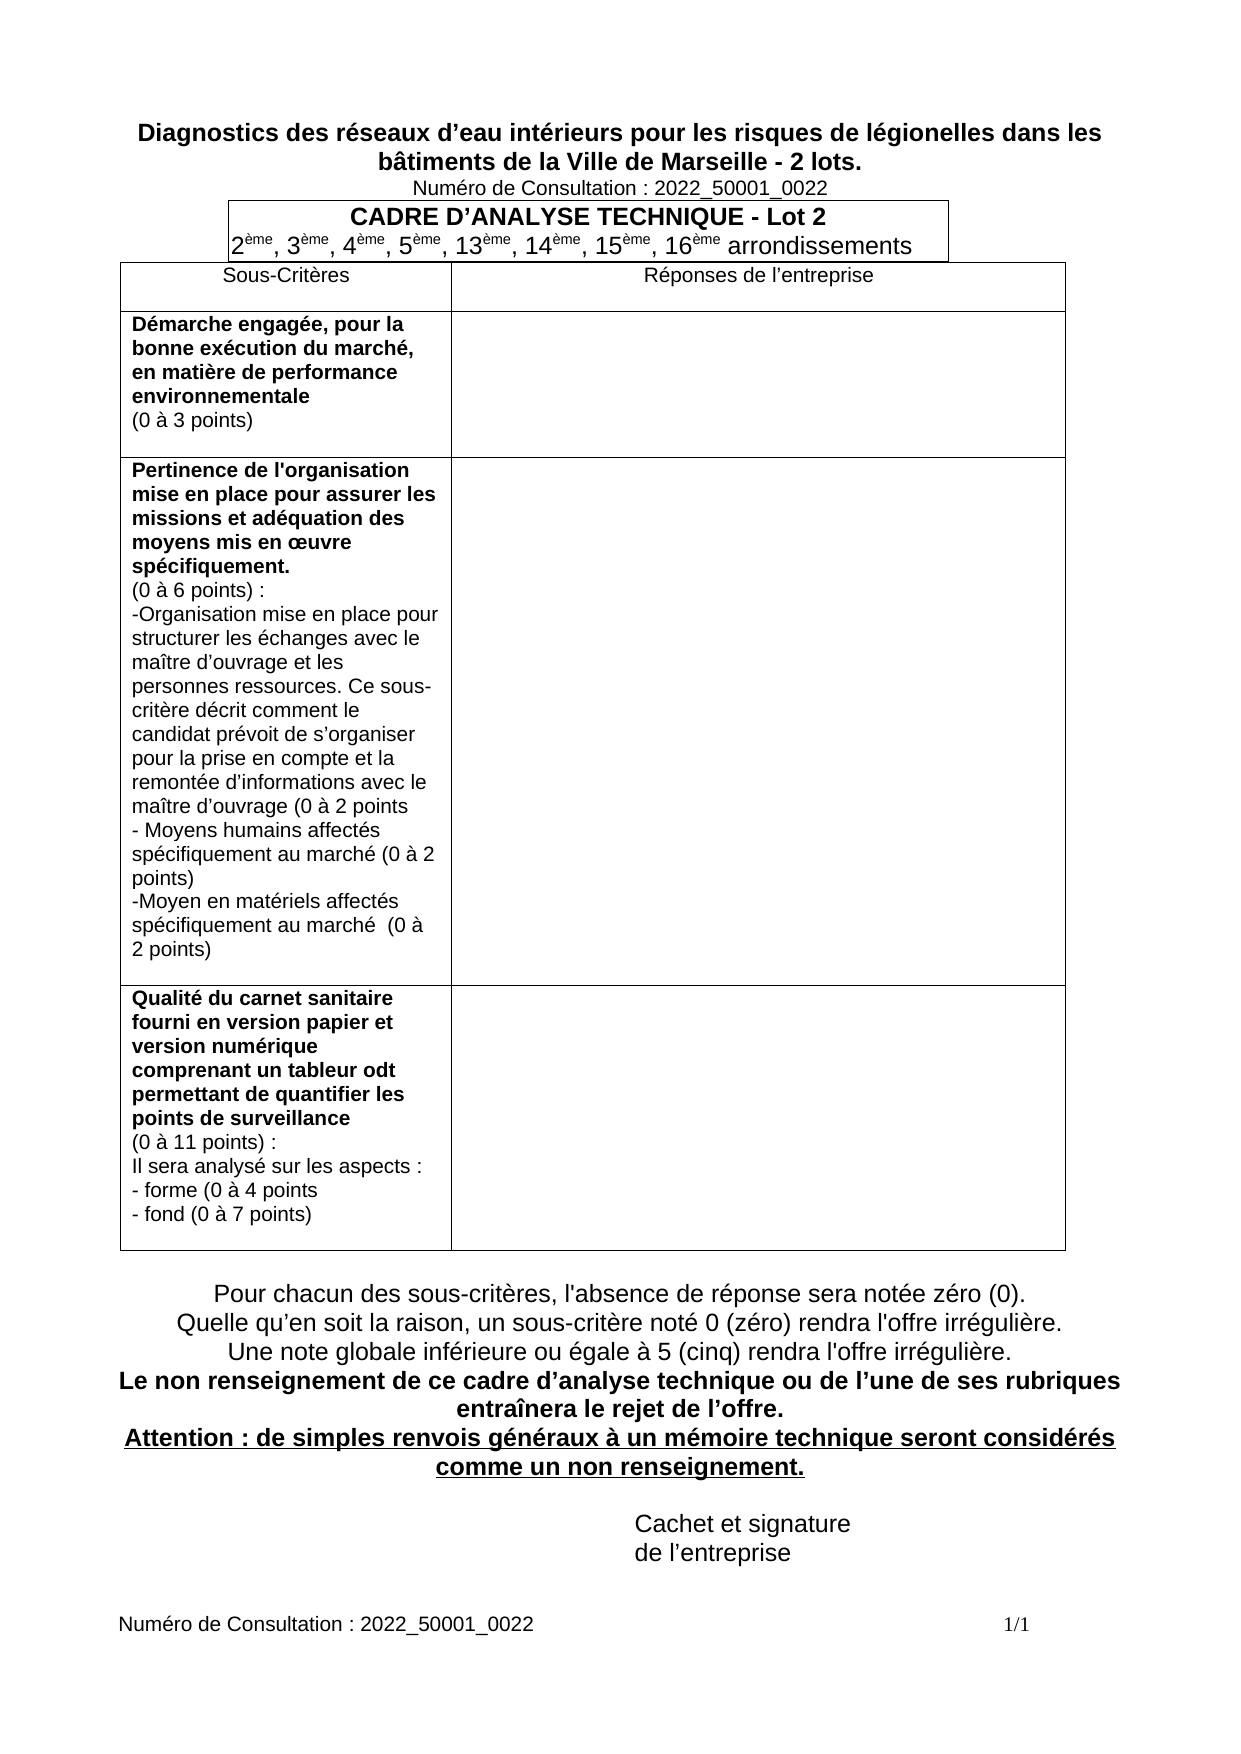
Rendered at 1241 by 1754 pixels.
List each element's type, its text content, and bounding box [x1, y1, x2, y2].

table_cell Qualité du carnet sanitaire fourni en version papier et version numérique comprenant un tableur odt permettant de quantifier les points de surveillance (0 à 11 points) : Il sera analysé sur les aspects : - forme (0 à 4 points - fond (0 à 7 points) [121, 986, 451, 1250]
text Cachet et signature [118, 1509, 1122, 1538]
table_cell [452, 986, 1065, 1250]
text Une note globale inférieure ou égale à 5 (cinq) rendra l'offre irrégulière. [118, 1337, 1122, 1366]
text Quelle qu’en soit la raison, un sous-critère noté 0 (zéro) rendra l'offre irrégulière. [118, 1308, 1122, 1337]
table_header Sous-Critères [121, 263, 451, 311]
text Le non renseignement de ce cadre d’analyse technique ou de l’une de ses rubriques entraînera le rejet de l’offre. [118, 1366, 1122, 1423]
text Diagnostics des réseaux d’eau intérieurs pour les risques de légionelles dans les bâtiments de la Ville de Marseille - 2 lots. [118, 118, 1122, 176]
subtitle CADRE D’ANALYSE TECHNIQUE - Lot 2 [229, 201, 948, 228]
table_cell Démarche engagée, pour la bonne exécution du marché, en matière de performance environnementale (0 à 3 points) [121, 312, 451, 457]
table_header Réponses de l’entreprise [452, 263, 1065, 311]
table_cell [452, 312, 1065, 457]
text de l’entreprise [118, 1538, 1122, 1567]
text Numéro de Consultation : 2022_50001_0022 [118, 176, 1122, 199]
table_cell [452, 458, 1065, 985]
text Pour chacun des sous-critères, l'absence de réponse sera notée zéro (0). [118, 1279, 1122, 1308]
table_cell Pertinence de l'organisation mise en place pour assurer les missions et adéquation des moyens mis en œuvre spécifiquement. (0 à 6 points) : -Organisation mise en place pour structurer les échanges avec le maître d’ouvrage et les personnes ressources. Ce sous-critère décrit comment le candidat prévoit de s’organiser pour la prise en compte et la remontée d’informations avec le maître d’ouvrage (0 à 2 points - Moyens humains affectés spécifiquement au marché (0 à 2 points) -Moyen en matériels affectés spécifiquement au marché (0 à 2 points) [121, 458, 451, 985]
text Attention : de simples renvois généraux à un mémoire technique seront considérés comme un non renseignement. [118, 1423, 1122, 1481]
text 2ème, 3ème, 4ème, 5ème, 13ème, 14ème, 15ème, 16ème arrondissements [229, 228, 948, 261]
